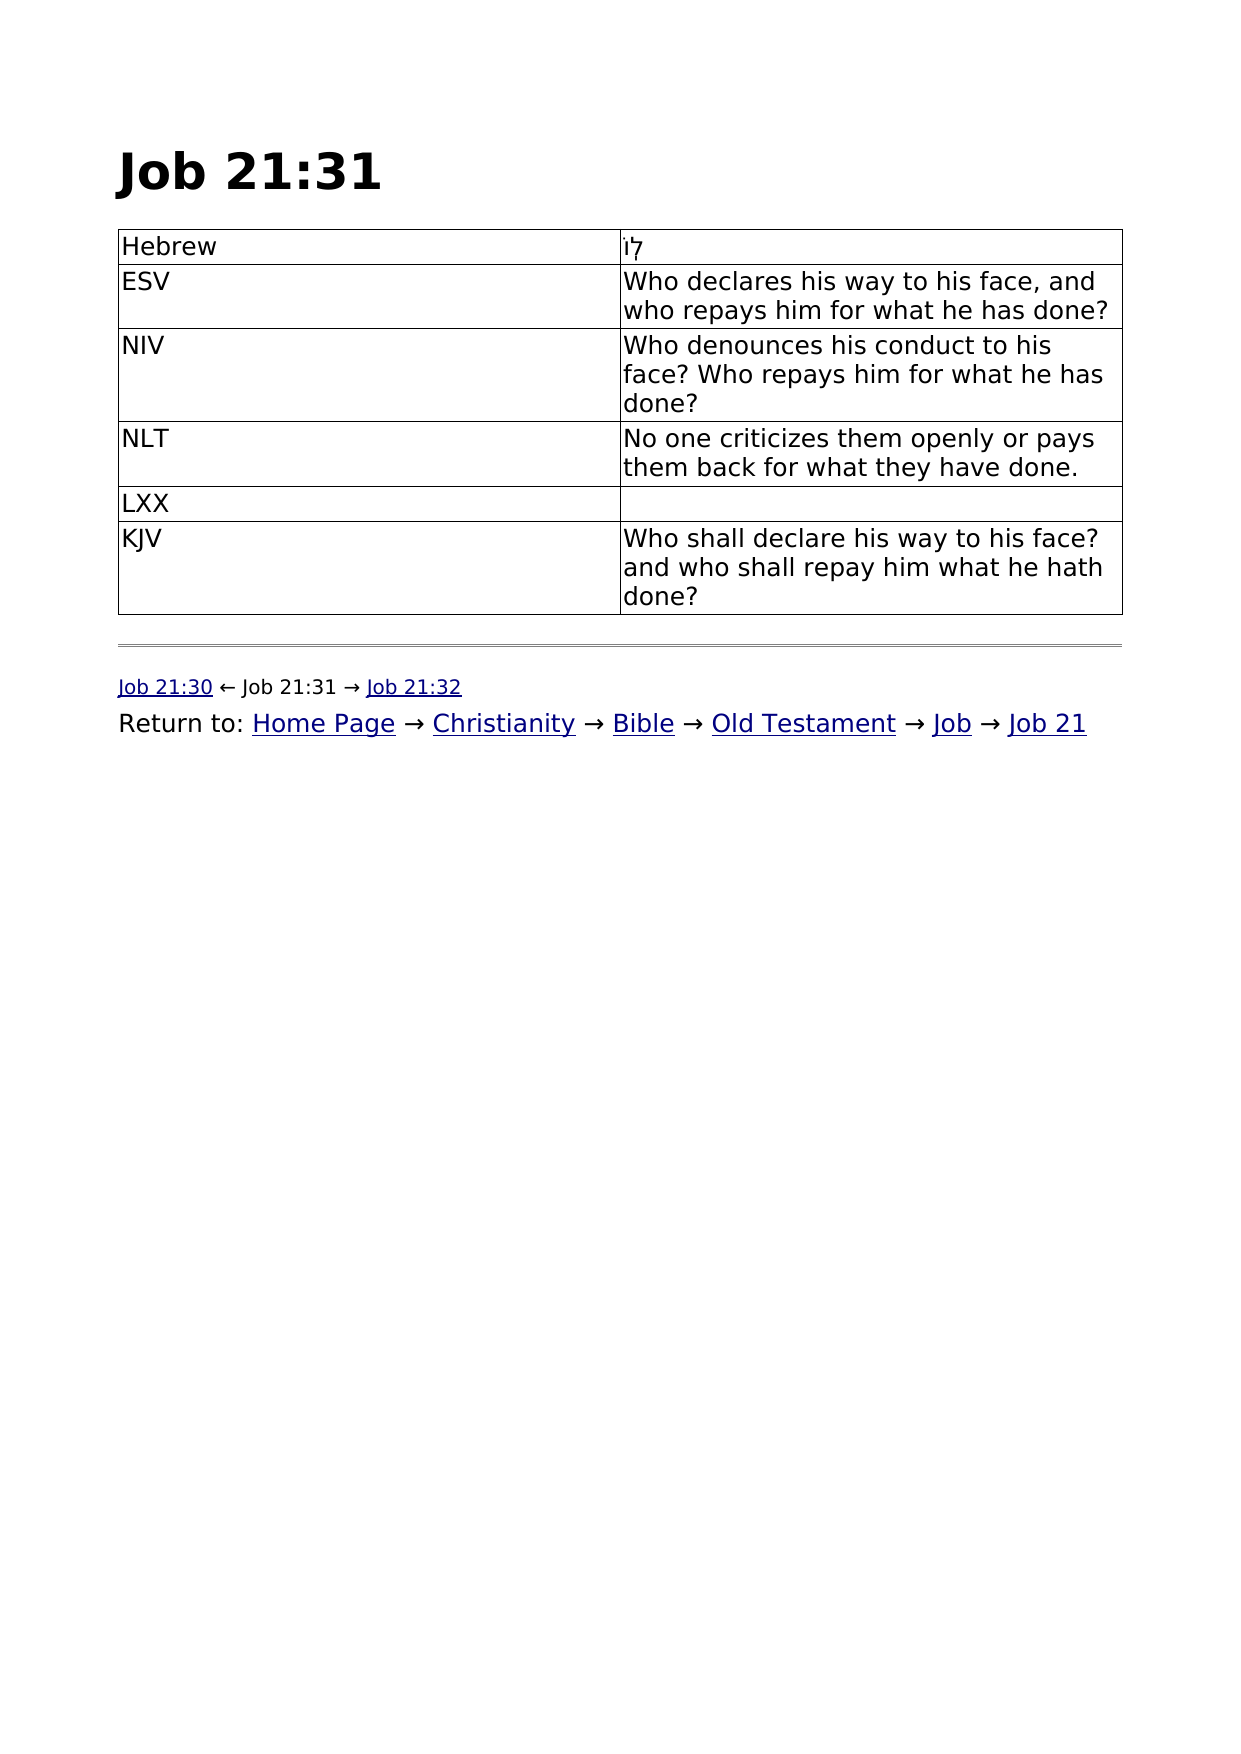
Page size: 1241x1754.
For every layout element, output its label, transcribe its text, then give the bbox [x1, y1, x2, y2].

table_cell KJV [119, 522, 620, 614]
table_cell No one criticizes them openly or pays them back for what they have done. [621, 422, 1122, 486]
table_header Hebrew [119, 230, 620, 264]
table_cell LXX [119, 487, 620, 521]
table_cell [621, 487, 1122, 521]
text Job 21:30 ← Job 21:31 → Job 21:32 [118, 676, 1122, 709]
table_cell NLT [119, 422, 620, 486]
table_cell NIV [119, 329, 620, 421]
table_header לֽוֹ [621, 230, 1122, 264]
subtitle Job 21:31 [118, 143, 1122, 201]
table_cell Who shall declare his way to his face? and who shall repay him what he hath done? [621, 522, 1122, 614]
table_cell Who declares his way to his face, and who repays him for what he has done? [621, 265, 1122, 328]
table_cell ESV [119, 265, 620, 328]
table_cell Who denounces his conduct to his face? Who repays him for what he has done? [621, 329, 1122, 421]
text Return to: Home Page → Christianity → Bible → Old Testament → Job → Job 21 [118, 709, 1122, 739]
